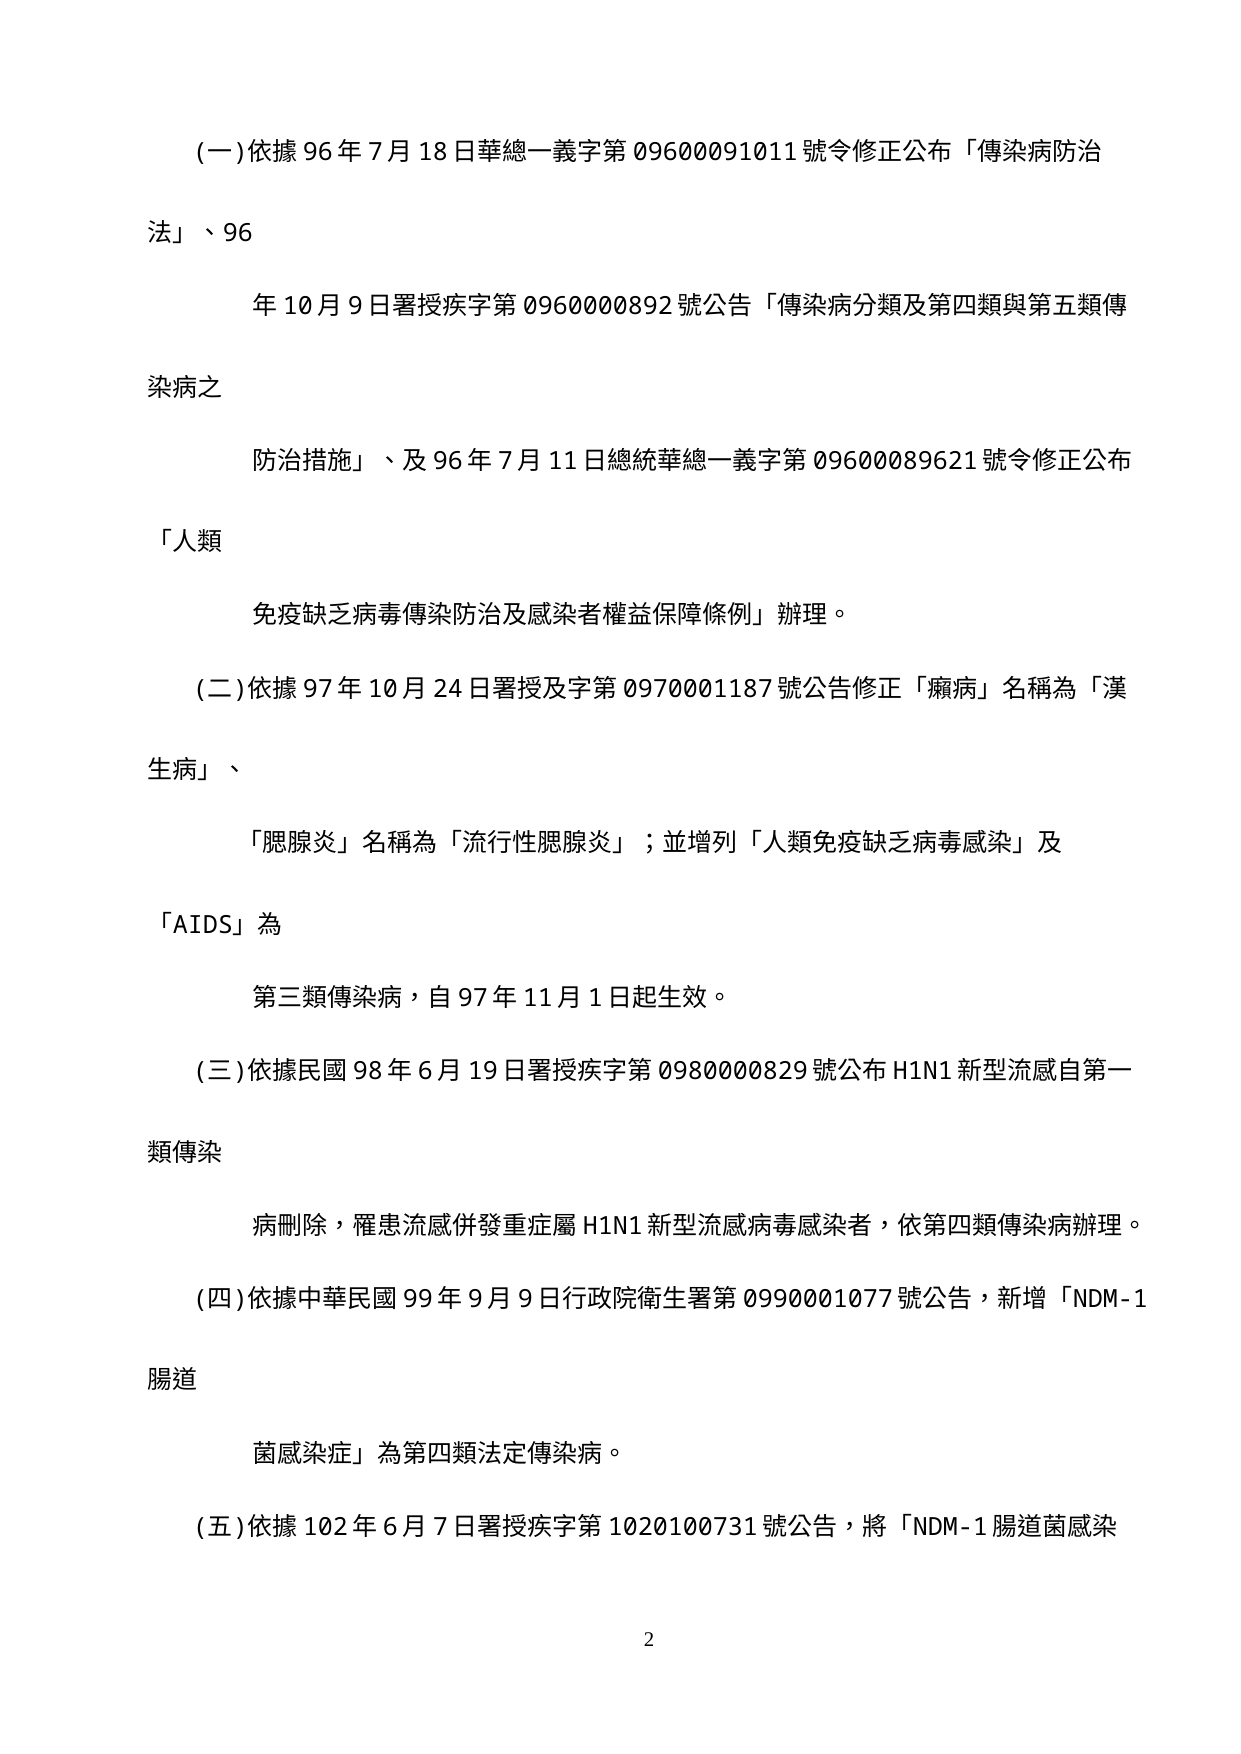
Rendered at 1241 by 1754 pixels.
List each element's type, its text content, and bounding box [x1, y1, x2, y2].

text (五)依據102年6月7日署授疾字第1020100731號公告，將「NDM-1腸道菌感染 [148, 1483, 1150, 1546]
text 免疫缺乏病毒傳染防治及感染者權益保障條例」辦理。 [148, 571, 1150, 634]
text (二)依據97年10月24日署授及字第0970001187號公告修正「癩病」名稱為「漢生病」、 [148, 645, 1150, 788]
text (三)依據民國98年6月19日署授疾字第0980000829號公布H1N1新型流感自第一類傳染 [148, 1027, 1150, 1171]
text 年10月9日署授疾字第0960000892號公告「傳染病分類及第四類與第五類傳染病之 [148, 262, 1150, 406]
text 第三類傳染病，自97年11月1日起生效。 [148, 954, 1150, 1016]
text 菌感染症」為第四類法定傳染病。 [148, 1410, 1150, 1472]
text (一)依據96年7月18日華總一義字第09600091011號令修正公布「傳染病防治法」、96 [148, 108, 1150, 251]
text 防治措施」、及96年7月11日總統華總一義字第09600089621號令修正公布「人類 [148, 417, 1150, 561]
text 「腮腺炎」名稱為「流行性腮腺炎」；並增列「人類免疫缺乏病毒感染」及「AIDS」為 [148, 799, 1150, 943]
text (四)依據中華民國99年9月9日行政院衛生署第0990001077號公告，新增「NDM-1腸道 [148, 1255, 1150, 1399]
text 病刪除，罹患流感併發重症屬H1N1新型流感病毒感染者，依第四類傳染病辦理。 [148, 1182, 1150, 1244]
